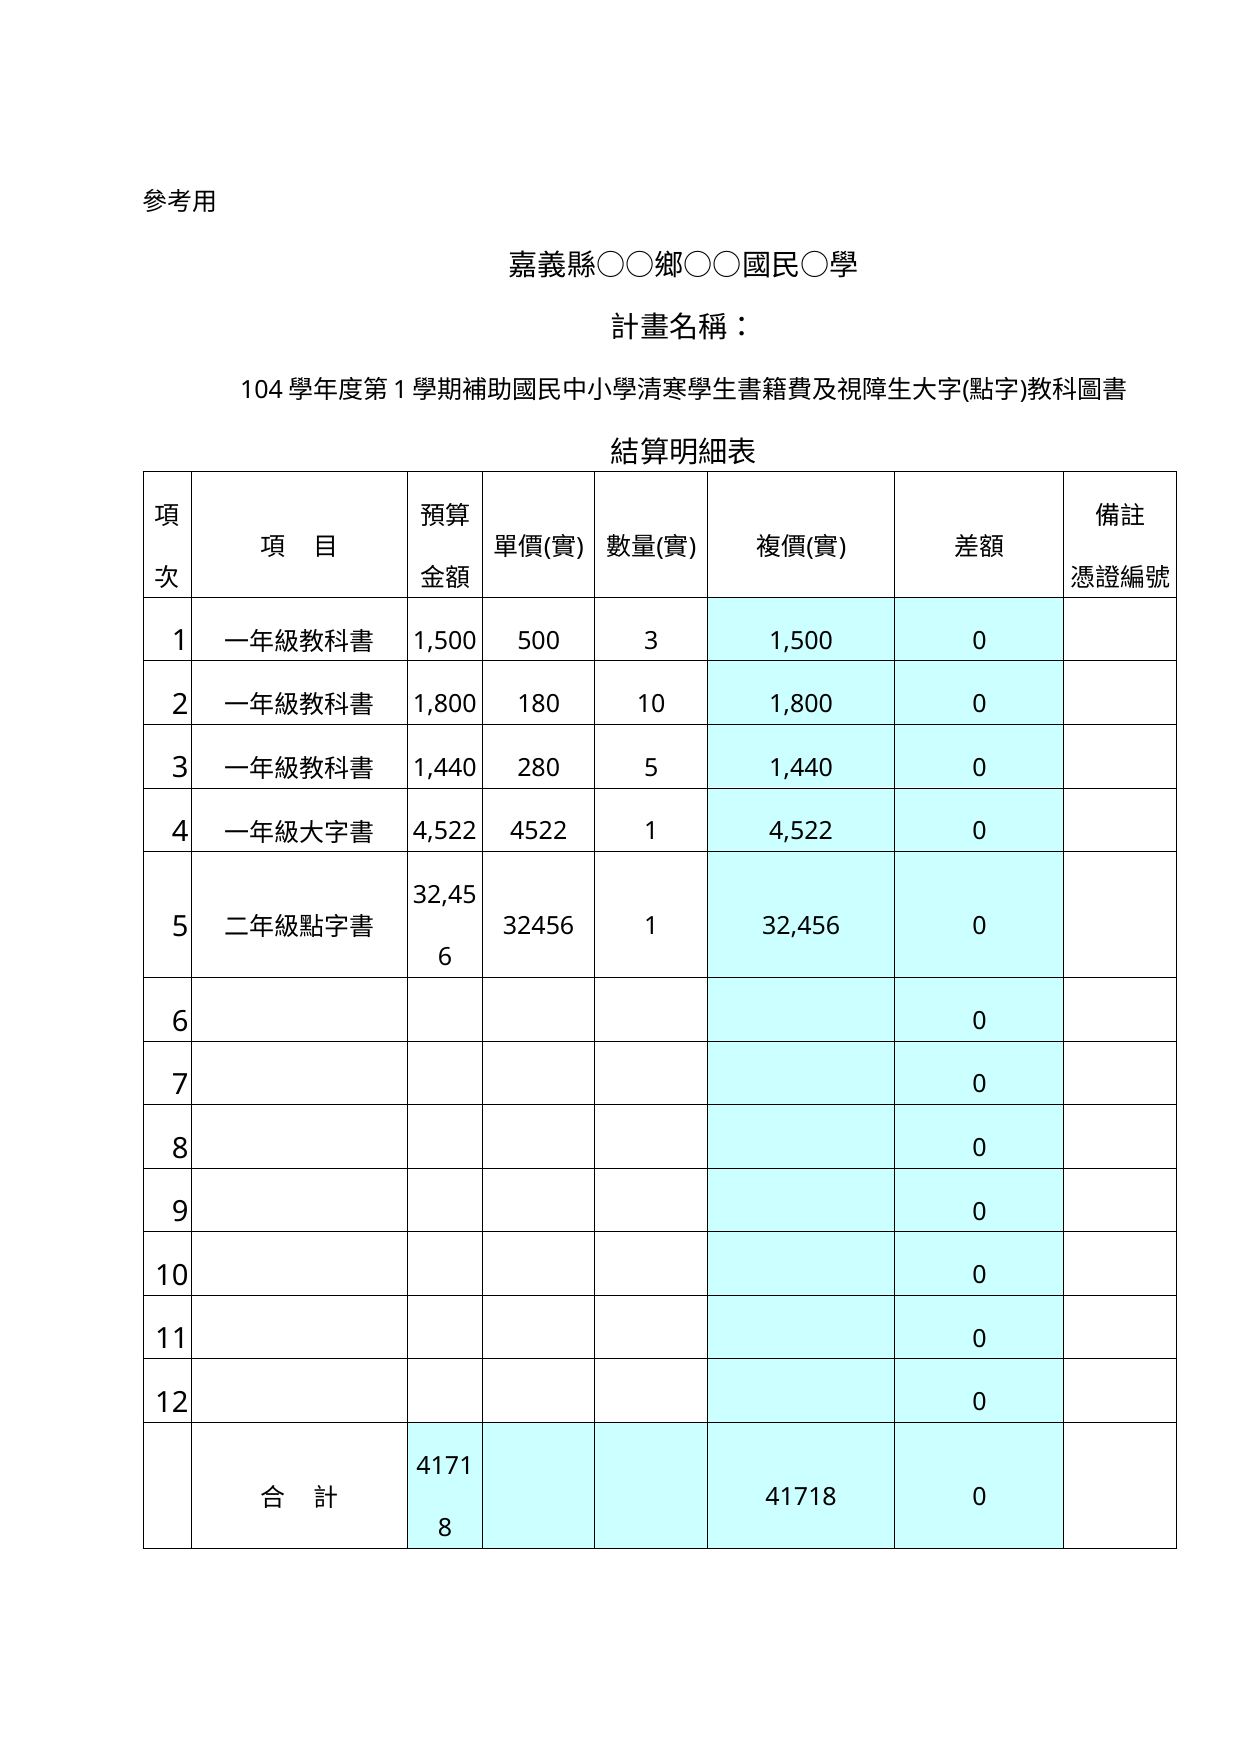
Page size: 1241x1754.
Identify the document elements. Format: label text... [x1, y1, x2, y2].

table_cell 備註 憑證編號 [1064, 472, 1176, 597]
table_cell [408, 1296, 482, 1358]
table_cell 1,440 [408, 725, 482, 787]
table_cell 複價(實) [708, 472, 894, 597]
table_cell 5 [595, 725, 707, 787]
table_cell 單價(實) [483, 472, 594, 597]
table_cell [408, 1359, 482, 1422]
table_cell [483, 1232, 594, 1295]
table_cell [192, 1042, 407, 1104]
table_cell [708, 978, 894, 1041]
table_cell 1,800 [408, 661, 482, 724]
table_cell 11 [144, 1296, 191, 1358]
table_cell 合 計 [192, 1423, 407, 1548]
table_cell [1064, 1423, 1176, 1548]
table_cell [1064, 1105, 1176, 1168]
table_cell [708, 1232, 894, 1295]
table_cell 8 [144, 1105, 191, 1168]
table_cell 32,456 [708, 852, 894, 977]
table_cell 3 [144, 725, 191, 787]
table_cell [1064, 978, 1176, 1041]
table_cell [144, 1423, 191, 1548]
table_cell 數量(實) [595, 472, 707, 597]
table_cell 一年級教科書 [192, 725, 407, 787]
table_cell [708, 1042, 894, 1104]
table_cell [595, 1296, 707, 1358]
table_cell [1064, 725, 1176, 787]
table_cell 0 [895, 852, 1063, 977]
table_cell 1 [144, 598, 191, 660]
table_cell [708, 1169, 894, 1231]
table_cell [192, 1296, 407, 1358]
table_cell 0 [895, 1296, 1063, 1358]
table_cell 7 [144, 1042, 191, 1104]
table_cell [595, 978, 707, 1041]
table_cell [192, 1232, 407, 1295]
table_cell 0 [895, 1042, 1063, 1104]
table_cell [483, 1296, 594, 1358]
table_cell 0 [895, 598, 1063, 660]
table_header 嘉義縣○○鄉○○國民○學 [191, 221, 1176, 283]
table_cell 0 [895, 661, 1063, 724]
table_cell 32456 [483, 852, 594, 977]
table_cell 計畫名稱： 104學年度第1學期補助國民中小學清寒學生書籍費及視障生大字(點字)教科圖書 結算明細表 [191, 283, 1176, 471]
table_cell 10 [144, 1232, 191, 1295]
table_header [143, 221, 191, 283]
table_cell [192, 978, 407, 1041]
table_cell 0 [895, 1105, 1063, 1168]
table_cell 1 [595, 789, 707, 851]
table_cell 41718 [408, 1423, 482, 1548]
table_cell 差額 [895, 472, 1063, 597]
table_cell 4,522 [708, 789, 894, 851]
table_cell [1064, 1296, 1176, 1358]
table_cell 41718 [708, 1423, 894, 1548]
table_cell 10 [595, 661, 707, 724]
table_cell 項次 [144, 472, 191, 597]
table_cell [708, 1359, 894, 1422]
table_cell 280 [483, 725, 594, 787]
table_cell 一年級大字書 [192, 789, 407, 851]
table_cell 500 [483, 598, 594, 660]
table_cell [595, 1169, 707, 1231]
table_cell 0 [895, 1359, 1063, 1422]
table_cell [143, 283, 191, 471]
table_cell [483, 1359, 594, 1422]
table_cell 5 [144, 852, 191, 977]
table_cell 0 [895, 725, 1063, 787]
table_cell 2 [144, 661, 191, 724]
table_cell 1,440 [708, 725, 894, 787]
table_cell 預算金額 [408, 472, 482, 597]
table_cell [408, 1232, 482, 1295]
table_cell 4 [144, 789, 191, 851]
table_cell 180 [483, 661, 594, 724]
table_cell 1,500 [708, 598, 894, 660]
table_cell [483, 978, 594, 1041]
table_cell [1064, 1042, 1176, 1104]
table_cell 0 [895, 1232, 1063, 1295]
table_cell [483, 1423, 594, 1548]
table_cell [483, 1169, 594, 1231]
table_cell 1,800 [708, 661, 894, 724]
table_cell [1064, 1169, 1176, 1231]
table_cell 32,456 [408, 852, 482, 977]
table_cell 1 [595, 852, 707, 977]
table_cell [1064, 852, 1176, 977]
table_cell [192, 1105, 407, 1168]
table_cell [595, 1042, 707, 1104]
table_cell [408, 978, 482, 1041]
table_cell 9 [144, 1169, 191, 1231]
table_cell [595, 1423, 707, 1548]
table_cell [408, 1042, 482, 1104]
table_cell [708, 1296, 894, 1358]
table_cell 0 [895, 1423, 1063, 1548]
table_cell 0 [895, 789, 1063, 851]
table_cell [708, 1105, 894, 1168]
table_cell 一年級教科書 [192, 598, 407, 660]
table_cell [1064, 598, 1176, 660]
table_cell 6 [144, 978, 191, 1041]
table_cell 0 [895, 1169, 1063, 1231]
table_cell 一年級教科書 [192, 661, 407, 724]
table_cell [1064, 661, 1176, 724]
table_cell [1064, 1359, 1176, 1422]
table_cell [1064, 1232, 1176, 1295]
table_cell [483, 1105, 594, 1168]
table_cell 12 [144, 1359, 191, 1422]
table_cell [595, 1359, 707, 1422]
table_cell 0 [895, 978, 1063, 1041]
table_cell [595, 1105, 707, 1168]
table_cell [192, 1169, 407, 1231]
table_cell [483, 1042, 594, 1104]
text 參考用 [142, 158, 1053, 221]
table_cell 4522 [483, 789, 594, 851]
table_cell 3 [595, 598, 707, 660]
table_cell [408, 1169, 482, 1231]
table_cell [408, 1105, 482, 1168]
table_cell 1,500 [408, 598, 482, 660]
table_cell [595, 1232, 707, 1295]
table_cell 項 目 [192, 472, 407, 597]
table_cell 二年級點字書 [192, 852, 407, 977]
table_cell [192, 1359, 407, 1422]
table_cell [1064, 789, 1176, 851]
table_cell 4,522 [408, 789, 482, 851]
